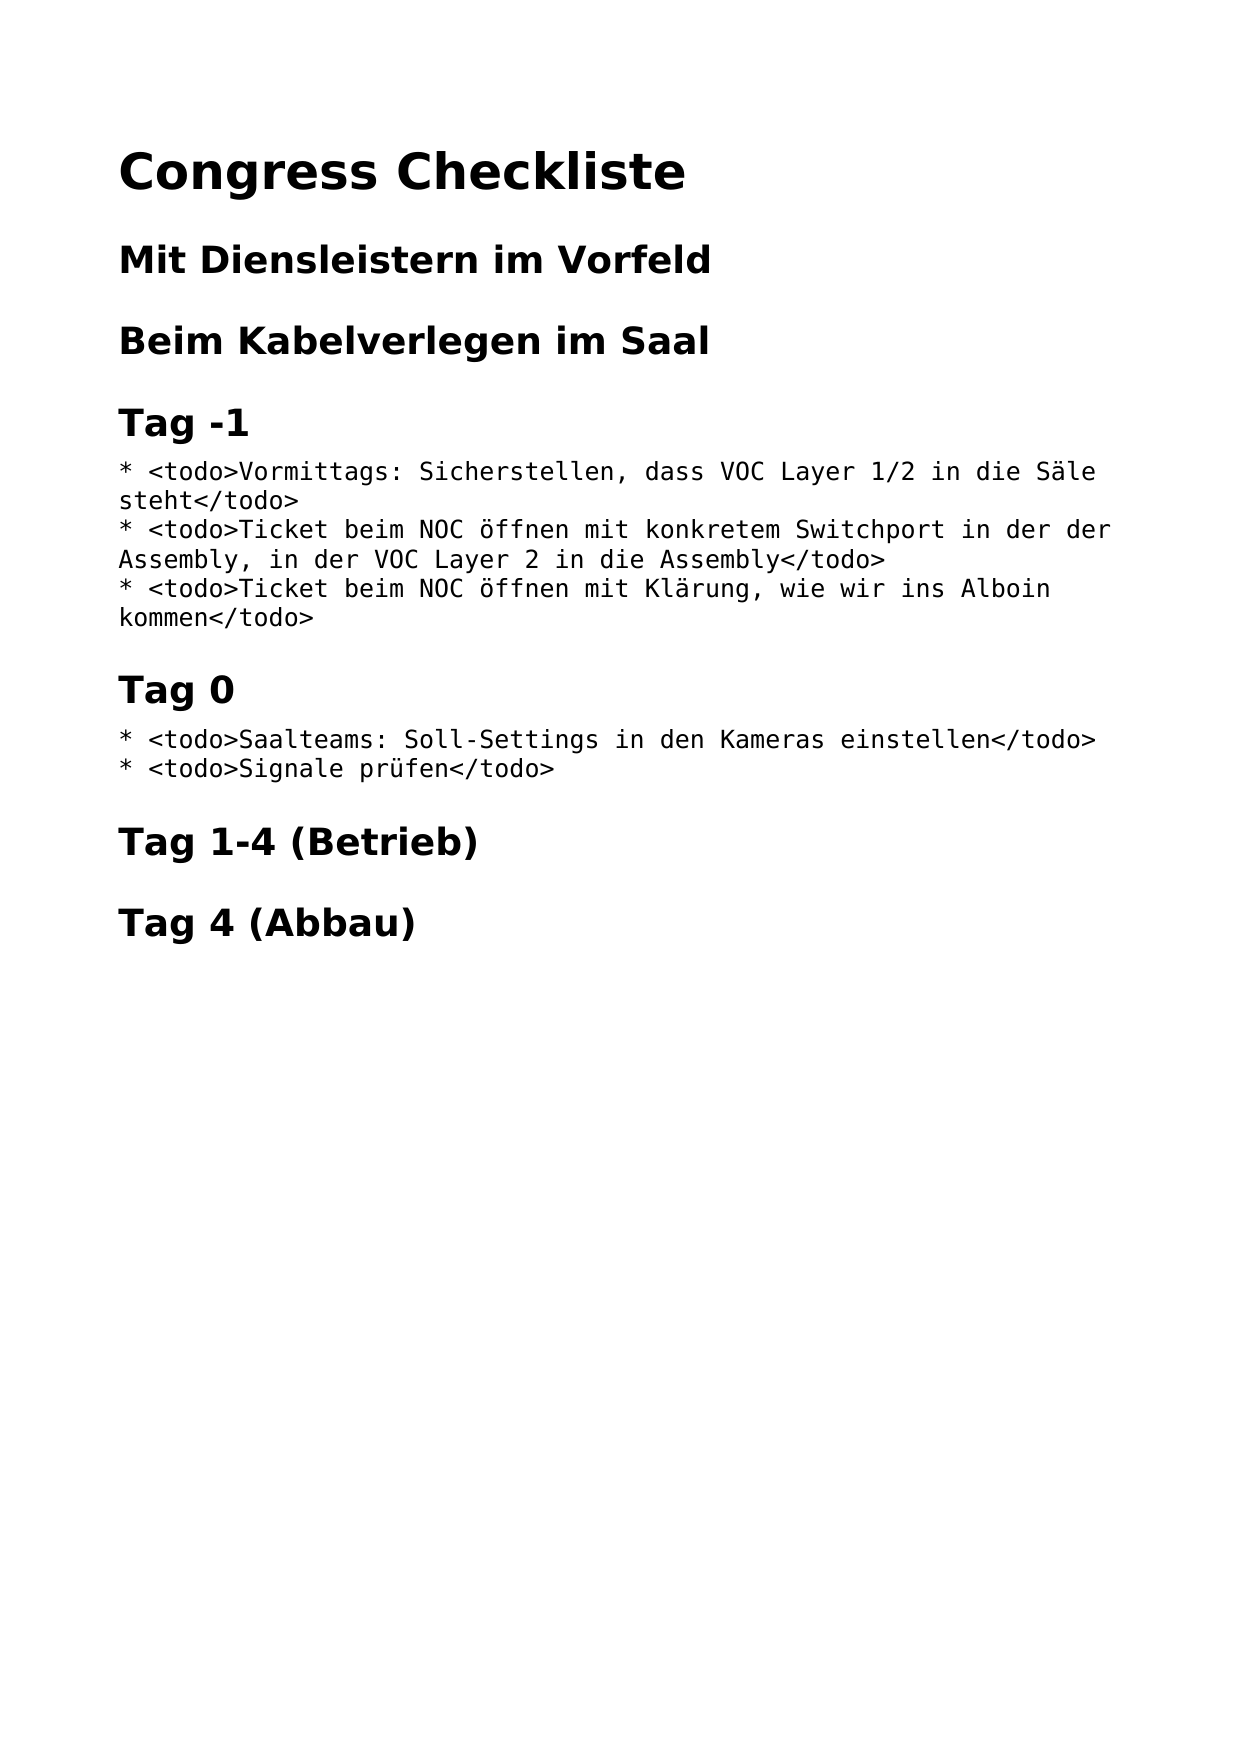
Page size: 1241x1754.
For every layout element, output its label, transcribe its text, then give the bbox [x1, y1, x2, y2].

text * <todo>Vormittags: Sicherstellen, dass VOC Layer 1/2 in die Säle steht</todo> * <todo>Ticket beim NOC öffnen mit konkretem Switchport in der der Assembly, in der VOC Layer 2 in die Assembly</todo> * <todo>Ticket beim NOC öffnen mit Klärung, wie wir ins Alboin kommen</todo> [118, 457, 1122, 632]
subtitle Tag -1 [118, 401, 1122, 445]
subtitle Mit Diensleistern im Vorfeld [118, 239, 1122, 282]
subtitle Tag 1-4 (Betrieb) [118, 820, 1122, 864]
subtitle Tag 4 (Abbau) [118, 901, 1122, 945]
subtitle Beim Kabelverlegen im Saal [118, 320, 1122, 364]
text * <todo>Saalteams: Soll-Settings in den Kameras einstellen</todo> * <todo>Signale prüfen</todo> [118, 725, 1122, 783]
subtitle Tag 0 [118, 669, 1122, 713]
subtitle Congress Checkliste [118, 143, 1122, 201]
